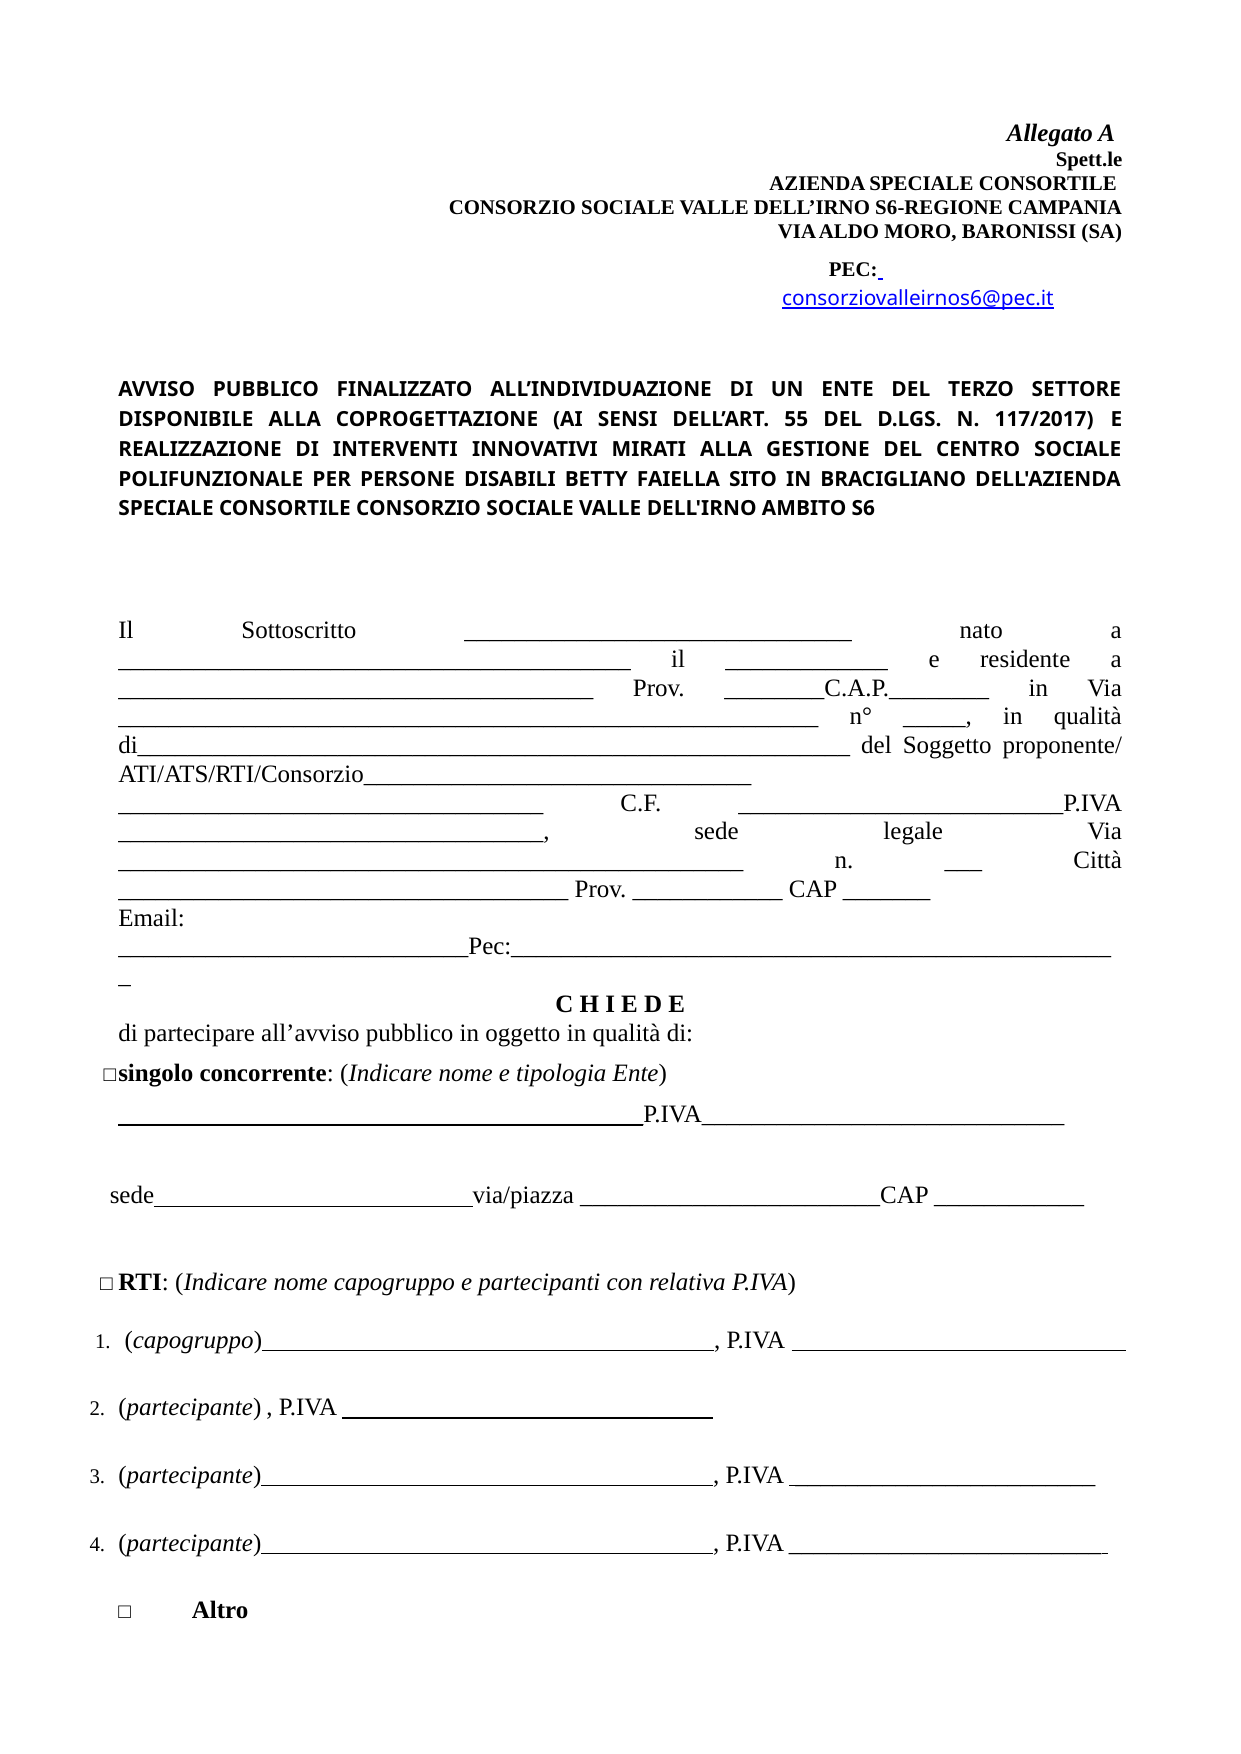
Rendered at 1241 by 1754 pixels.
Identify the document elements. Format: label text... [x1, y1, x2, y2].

text C H I E D E [118, 989, 1122, 1018]
text CONSORZIO SOCIALE VALLE DELL’IRNO S6-REGIONE CAMPANIA [118, 195, 1122, 219]
text Avviso pubblico finalizzato all’individuazione di un Ente del Terzo Settore disponibile alla coprogettazione (ai sensi dell’art. 55 del D.Lgs. n. 117/2017) e realizzazione di interventi innovativi mirati alla gestione del Centro Sociale Polifunzionale per persone disabili Betty Faiella sito in Bracigliano dell'Azienda Speciale Consortile Consorzio Sociale Valle dell'Irno Ambito S6 [118, 374, 1122, 522]
list RTI: (Indicare nome capogruppo e partecipanti con relativa P.IVA) [100, 1267, 1122, 1296]
text Spett.le [118, 147, 1122, 171]
text PEC: consorziovalleirnos6@pec.it [782, 253, 1122, 311]
list (partecipante) , P.IVA ________________________ [89, 1392, 1122, 1421]
text Email: ____________________________Pec:_________________________________________________ [118, 903, 1122, 989]
list (partecipante) , P.IVA _________________________ [89, 1528, 1122, 1556]
text AZIENDA SPECIALE CONSORTILE [118, 171, 1122, 195]
text Il Sottoscritto _______________________________ nato a _________________________________________ il _____________ e residente a ______________________________________ Prov. ________C.A.P.________ in Via ________________________________________________________ n° _____, in qualità di_________________________________________________________ del Soggetto proponente/ ATI/ATS/RTI/Consorzio_______________________________ __________________________________ C.F. __________________________P.IVA __________________________________, sede legale Via __________________________________________________ n. ___ Città ____________________________________ Prov. ____________ CAP _______ [118, 615, 1122, 903]
list Altro [118, 1595, 1122, 1624]
text Via ALDO MORO, BARONISSI (SA) [118, 219, 1122, 243]
text __________________________________________P.IVA_____________________________ [118, 1099, 1122, 1128]
list (partecipante) , P.IVA ________________________ [89, 1460, 1122, 1489]
text di partecipare all’avviso pubblico in oggetto in qualità di: [118, 1018, 1122, 1046]
list singolo concorrente: (Indicare nome e tipologia Ente) [103, 1058, 1122, 1087]
text Allegato A [118, 118, 1122, 147]
text sede via/piazza ________________________CAP ____________ [103, 1181, 1122, 1209]
list (capogruppo) , P.IVA [95, 1325, 1122, 1353]
